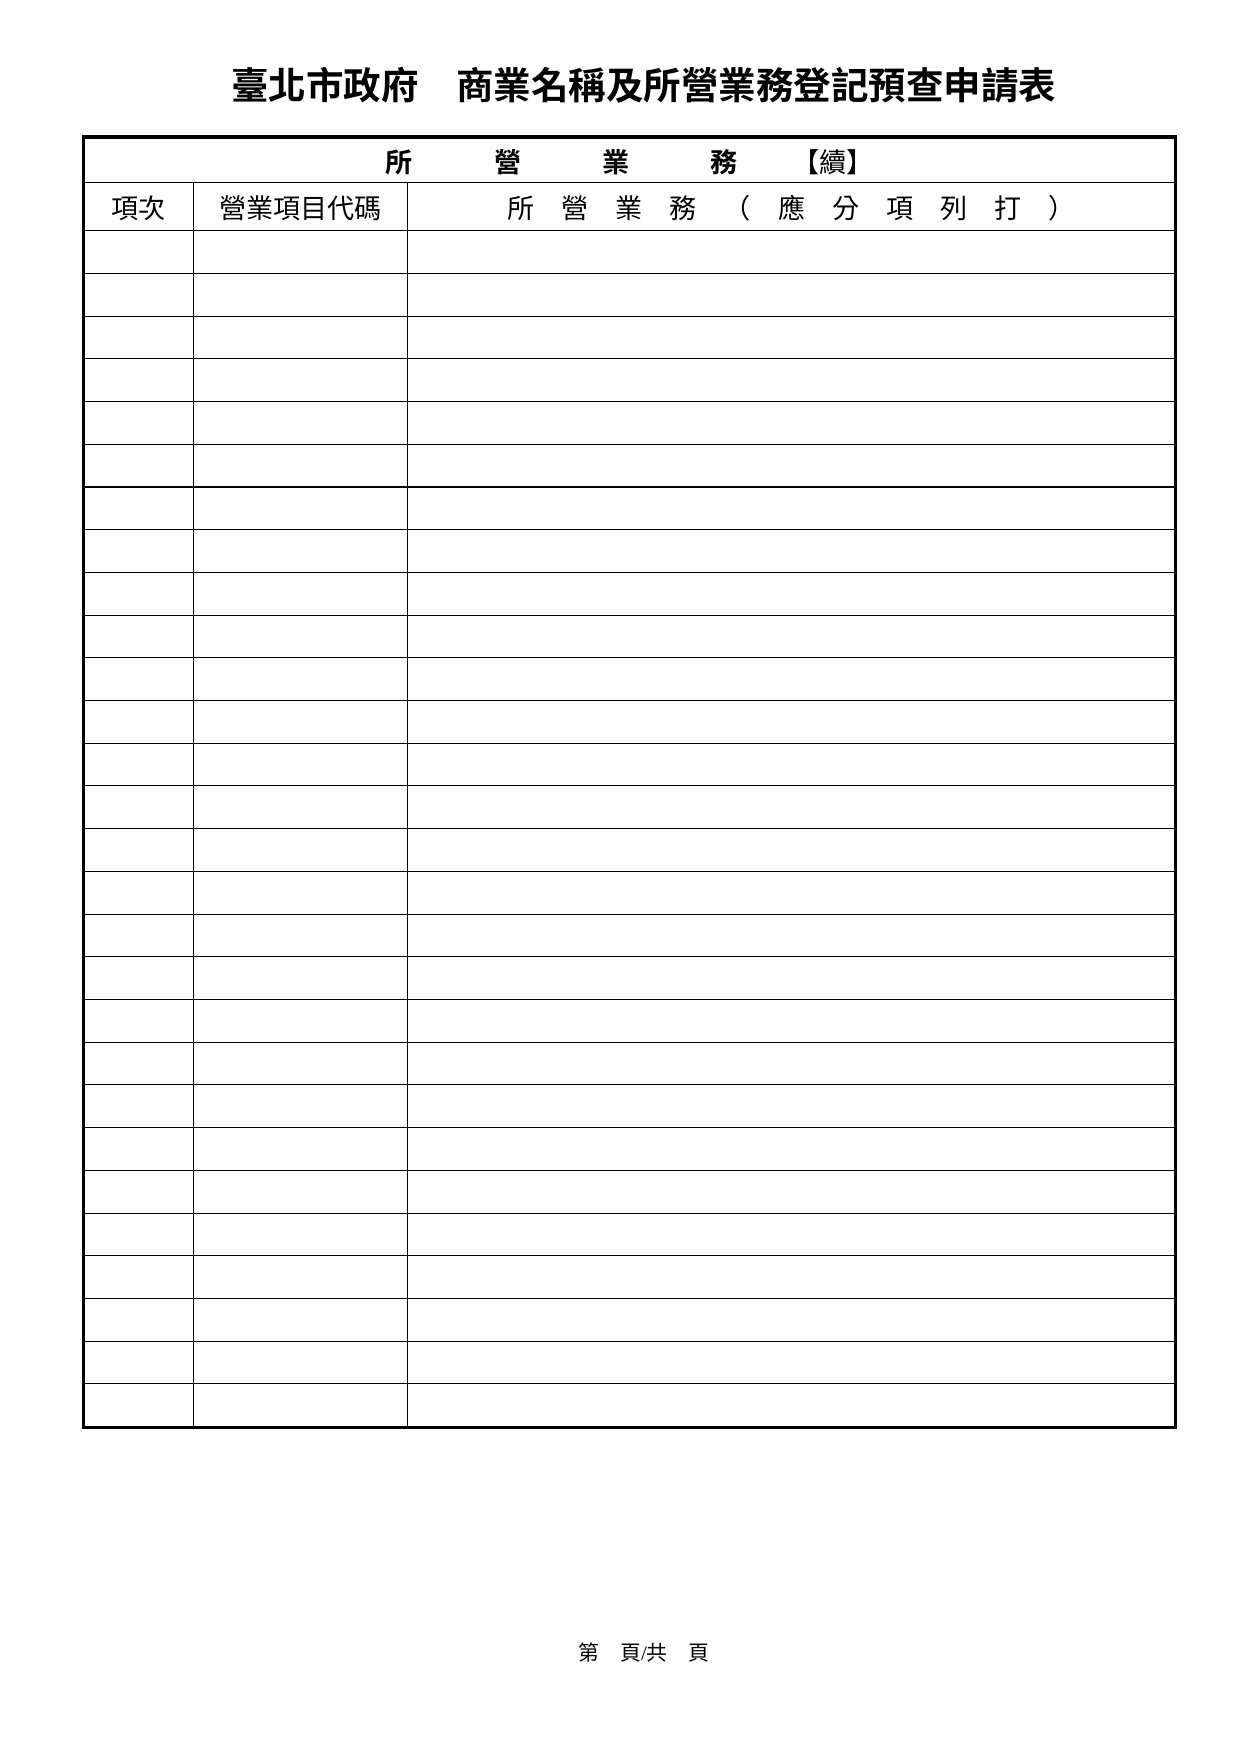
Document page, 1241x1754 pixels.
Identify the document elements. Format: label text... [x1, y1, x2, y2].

table_cell [408, 1171, 1174, 1212]
table_cell [85, 530, 193, 572]
table_cell [194, 1299, 407, 1341]
table_cell [194, 1171, 407, 1212]
table_cell [85, 1043, 193, 1084]
table_cell [408, 744, 1174, 785]
table_cell [194, 1128, 407, 1170]
table_cell [85, 1299, 193, 1341]
table_cell [194, 359, 407, 401]
table_cell [408, 786, 1174, 828]
table_cell [85, 957, 193, 999]
table_cell [408, 1256, 1174, 1298]
table_cell [85, 274, 193, 316]
table_cell [408, 872, 1174, 913]
table_cell [85, 1384, 193, 1426]
table_cell [85, 1128, 193, 1170]
table_cell [408, 1384, 1174, 1426]
table_cell [85, 1000, 193, 1042]
table_cell [408, 488, 1174, 529]
table_cell [194, 1085, 407, 1127]
table_cell 項次 [85, 183, 193, 230]
table_cell [194, 915, 407, 956]
table_cell [194, 402, 407, 444]
table_cell [408, 1214, 1174, 1255]
table_cell [85, 658, 193, 700]
table_cell [85, 488, 193, 529]
table_cell [408, 317, 1174, 358]
table_cell [194, 786, 407, 828]
table_cell [194, 1000, 407, 1042]
table_cell [408, 1085, 1174, 1127]
table_cell [85, 317, 193, 358]
table_cell [194, 317, 407, 358]
table_cell [408, 1299, 1174, 1341]
table_cell [408, 1000, 1174, 1042]
table_header 所 營 業 務 【續】 [85, 139, 1174, 182]
table_cell [194, 231, 407, 273]
table_cell [408, 701, 1174, 743]
table_cell 所 營 業 務 （ 應 分 項 列 打 ） [408, 183, 1174, 230]
table_cell [85, 1214, 193, 1255]
table_cell [408, 445, 1174, 486]
table_cell [85, 1256, 193, 1298]
table_cell [85, 872, 193, 913]
table_cell [194, 530, 407, 572]
table_cell [408, 616, 1174, 657]
table_cell [85, 359, 193, 401]
table_cell [194, 573, 407, 614]
table_cell [194, 488, 407, 529]
table_cell [194, 1342, 407, 1383]
table_cell [408, 658, 1174, 700]
table_cell [194, 701, 407, 743]
table_cell [408, 359, 1174, 401]
table_cell [85, 1171, 193, 1212]
table_cell [194, 274, 407, 316]
table_cell [194, 872, 407, 913]
table_cell [194, 744, 407, 785]
table_cell [194, 616, 407, 657]
table_cell [85, 231, 193, 273]
table_cell [408, 1128, 1174, 1170]
table_cell 營業項目代碼 [194, 183, 407, 230]
table_cell [408, 1043, 1174, 1084]
table_cell [194, 829, 407, 871]
table_cell [194, 1256, 407, 1298]
table_cell [85, 1342, 193, 1383]
table_cell [85, 402, 193, 444]
table_cell [194, 1214, 407, 1255]
table_cell [85, 915, 193, 956]
table_cell [194, 1384, 407, 1426]
table_cell [85, 445, 193, 486]
table_cell [408, 957, 1174, 999]
table_cell [408, 402, 1174, 444]
table_cell [85, 616, 193, 657]
table_cell [194, 658, 407, 700]
table_cell [194, 957, 407, 999]
table_cell [408, 829, 1174, 871]
table_cell [408, 1342, 1174, 1383]
table_cell [85, 829, 193, 871]
table_cell [194, 445, 407, 486]
table_cell [408, 231, 1174, 273]
table_cell [85, 744, 193, 785]
table_cell [408, 915, 1174, 956]
table_cell [85, 1085, 193, 1127]
table_cell [408, 573, 1174, 614]
table_cell [194, 1043, 407, 1084]
table_cell [408, 274, 1174, 316]
table_cell [85, 786, 193, 828]
table_cell [408, 530, 1174, 572]
table_cell [85, 573, 193, 614]
table_cell [85, 701, 193, 743]
